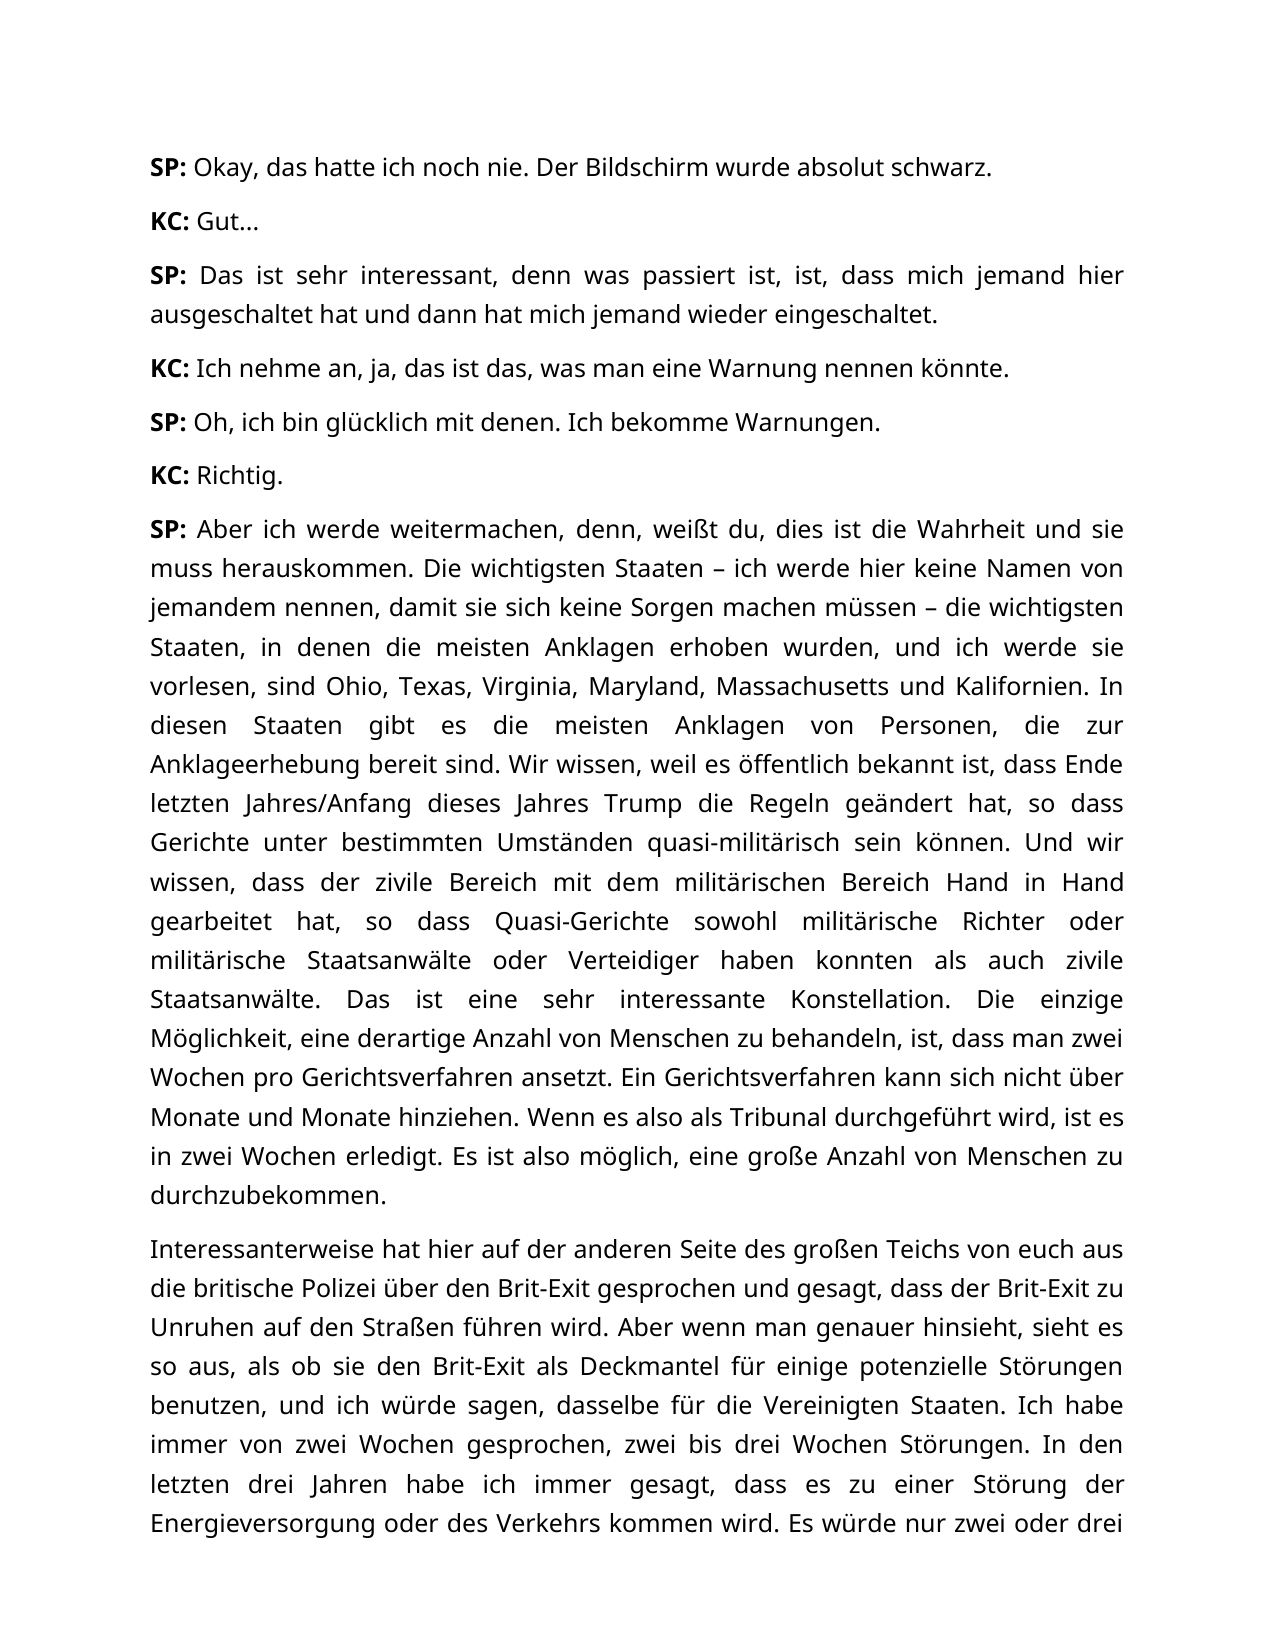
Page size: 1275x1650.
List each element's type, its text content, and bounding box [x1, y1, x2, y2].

text KC: Richtig. [150, 458, 1125, 492]
text SP: Aber ich werde weitermachen, denn, weißt du, dies ist die Wahrheit und sie muss herauskommen. Die wichtigsten Staaten – ich werde hier keine Namen von jemandem nennen, damit sie sich keine Sorgen machen müssen – die wichtigsten Staaten, in denen die meisten Anklagen erhoben wurden, und ich werde sie vorlesen, sind Ohio, Texas, Virginia, Maryland, Massachusetts und Kalifornien. In diesen Staaten gibt es die meisten Anklagen von Personen, die zur Anklageerhebung bereit sind. Wir wissen, weil es öffentlich bekannt ist, dass Ende letzten Jahres/Anfang dieses Jahres Trump die Regeln geändert hat, so dass Gerichte unter bestimmten Umständen quasi-militärisch sein können. Und wir wissen, dass der zivile Bereich mit dem militärischen Bereich Hand in Hand gearbeitet hat, so dass Quasi-Gerichte sowohl militärische Richter oder militärische Staatsanwälte oder Verteidiger haben konnten als auch zivile Staatsanwälte. Das ist eine sehr interessante Konstellation. Die einzige Möglichkeit, eine derartige Anzahl von Menschen zu behandeln, ist, dass man zwei Wochen pro Gerichtsverfahren ansetzt. Ein Gerichtsverfahren kann sich nicht über Monate und Monate hinziehen. Wenn es also als Tribunal durchgeführt wird, ist es in zwei Wochen erledigt. Es ist also möglich, eine große Anzahl von Menschen zu durchzubekommen. [150, 512, 1125, 1212]
text KC: Ich nehme an, ja, das ist das, was man eine Warnung nennen könnte. [150, 350, 1125, 384]
text SP: Okay, das hatte ich noch nie. Der Bildschirm wurde absolut schwarz. [150, 150, 1125, 184]
text KC: Gut... [150, 204, 1125, 238]
text Interessanterweise hat hier auf der anderen Seite des großen Teichs von euch aus die britische Polizei über den Brit-Exit gesprochen und gesagt, dass der Brit-Exit zu Unruhen auf den Straßen führen wird. Aber wenn man genauer hinsieht, sieht es so aus, als ob sie den Brit-Exit als Deckmantel für einige potenzielle Störungen benutzen, und ich würde sagen, dasselbe für die Vereinigten Staaten. Ich habe immer von zwei Wochen gesprochen, zwei bis drei Wochen Störungen. In den letzten drei Jahren habe ich immer gesagt, dass es zu einer Störung der Energieversorgung oder des Verkehrs kommen wird. Es würde nur zwei oder drei [150, 1231, 1125, 1539]
text SP: Das ist sehr interessant, denn was passiert ist, ist, dass mich jemand hier ausgeschaltet hat und dann hat mich jemand wieder eingeschaltet. [150, 257, 1125, 331]
text SP: Oh, ich bin glücklich mit denen. Ich bekomme Warnungen. [150, 404, 1125, 438]
